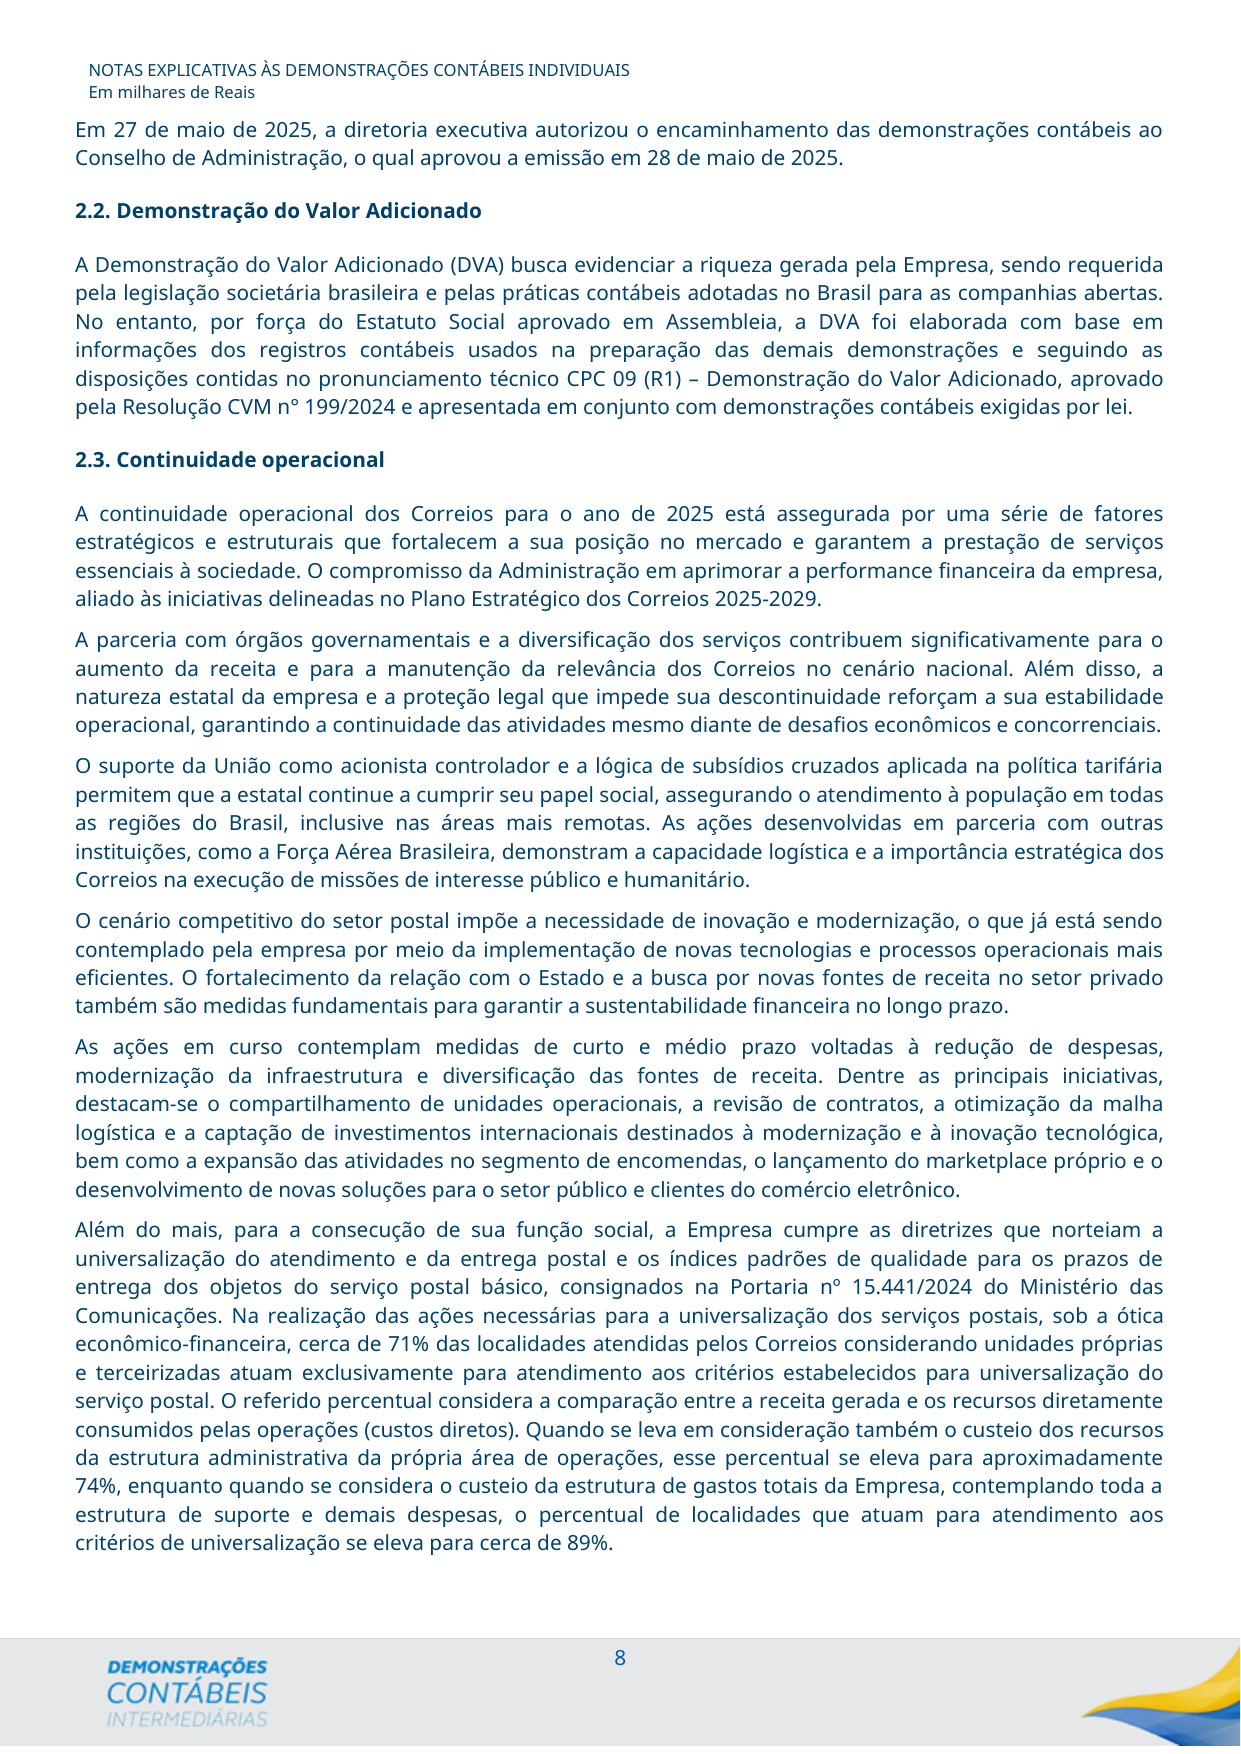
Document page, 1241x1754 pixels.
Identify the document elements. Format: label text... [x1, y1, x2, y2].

text A continuidade operacional dos Correios para o ano de 2025 está assegurada por uma série de fatores estratégicos e estruturais que fortalecem a sua posição no mercado e garantem a prestação de serviços essenciais à sociedade. O compromisso da Administração em aprimorar a performance financeira da empresa, aliado às iniciativas delineadas no Plano Estratégico dos Correios 2025-2029. [75, 499, 1165, 613]
text A parceria com órgãos governamentais e a diversificação dos serviços contribuem significativamente para o aumento da receita e para a manutenção da relevância dos Correios no cenário nacional. Além disso, a natureza estatal da empresa e a proteção legal que impede sua descontinuidade reforçam a sua estabilidade operacional, garantindo a continuidade das atividades mesmo diante de desafios econômicos e concorrenciais. [75, 625, 1165, 739]
text Em 27 de maio de 2025, a diretoria executiva autorizou o encaminhamento das demonstrações contábeis ao Conselho de Administração, o qual aprovou a emissão em 28 de maio de 2025. [75, 115, 1165, 172]
subtitle Continuidade operacional [75, 446, 1165, 474]
text O suporte da União como acionista controlador e a lógica de subsídios cruzados aplicada na política tarifária permitem que a estatal continue a cumprir seu papel social, assegurando o atendimento à população em todas as regiões do Brasil, inclusive nas áreas mais remotas. As ações desenvolvidas em parceria com outras instituições, como a Força Aérea Brasileira, demonstram a capacidade logística e a importância estratégica dos Correios na execução de missões de interesse público e humanitário. [75, 752, 1165, 894]
picture [0, 1637, 1241, 1746]
text O cenário competitivo do setor postal impõe a necessidade de inovação e modernização, o que já está sendo contemplado pela empresa por meio da implementação de novas tecnologias e processos operacionais mais eficientes. O fortalecimento da relação com o Estado e a busca por novas fontes de receita no setor privado também são medidas fundamentais para garantir a sustentabilidade financeira no longo prazo. [75, 906, 1165, 1020]
subtitle Demonstração do Valor Adicionado [75, 197, 1165, 225]
text As ações em curso contemplam medidas de curto e médio prazo voltadas à redução de despesas, modernização da infraestrutura e diversificação das fontes de receita. Dentre as principais iniciativas, destacam-se o compartilhamento de unidades operacionais, a revisão de contratos, a otimização da malha logística e a captação de investimentos internacionais destinados à modernização e à inovação tecnológica, bem como a expansão das atividades no segmento de encomendas, o lançamento do marketplace próprio e o desenvolvimento de novas soluções para o setor público e clientes do comércio eletrônico. [75, 1032, 1165, 1203]
text A Demonstração do Valor Adicionado (DVA) busca evidenciar a riqueza gerada pela Empresa, sendo requerida pela legislação societária brasileira e pelas práticas contábeis adotadas no Brasil para as companhias abertas. No entanto, por força do Estatuto Social aprovado em Assembleia, a DVA foi elaborada com base em informações dos registros contábeis usados na preparação das demais demonstrações e seguindo as disposições contidas no pronunciamento técnico CPC 09 (R1) – Demonstração do Valor Adicionado, aprovado pela Resolução CVM n° 199/2024 e apresentada em conjunto com demonstrações contábeis exigidas por lei. [75, 250, 1165, 421]
text Além do mais, para a consecução de sua função social, a Empresa cumpre as diretrizes que norteiam a universalização do atendimento e da entrega postal e os índices padrões de qualidade para os prazos de entrega dos objetos do serviço postal básico, consignados na Portaria nº 15.441/2024 do Ministério das Comunicações. Na realização das ações necessárias para a universalização dos serviços postais, sob a ótica econômico-financeira, cerca de 71% das localidades atendidas pelos Correios considerando unidades próprias e terceirizadas atuam exclusivamente para atendimento aos critérios estabelecidos para universalização do serviço postal. O referido percentual considera a comparação entre a receita gerada e os recursos diretamente consumidos pelas operações (custos diretos). Quando se leva em consideração também o custeio dos recursos da estrutura administrativa da própria área de operações, esse percentual se eleva para aproximadamente 74%, enquanto quando se considera o custeio da estrutura de gastos totais da Empresa, contemplando toda a estrutura de suporte e demais despesas, o percentual de localidades que atuam para atendimento aos critérios de universalização se eleva para cerca de 89%. [75, 1216, 1165, 1557]
